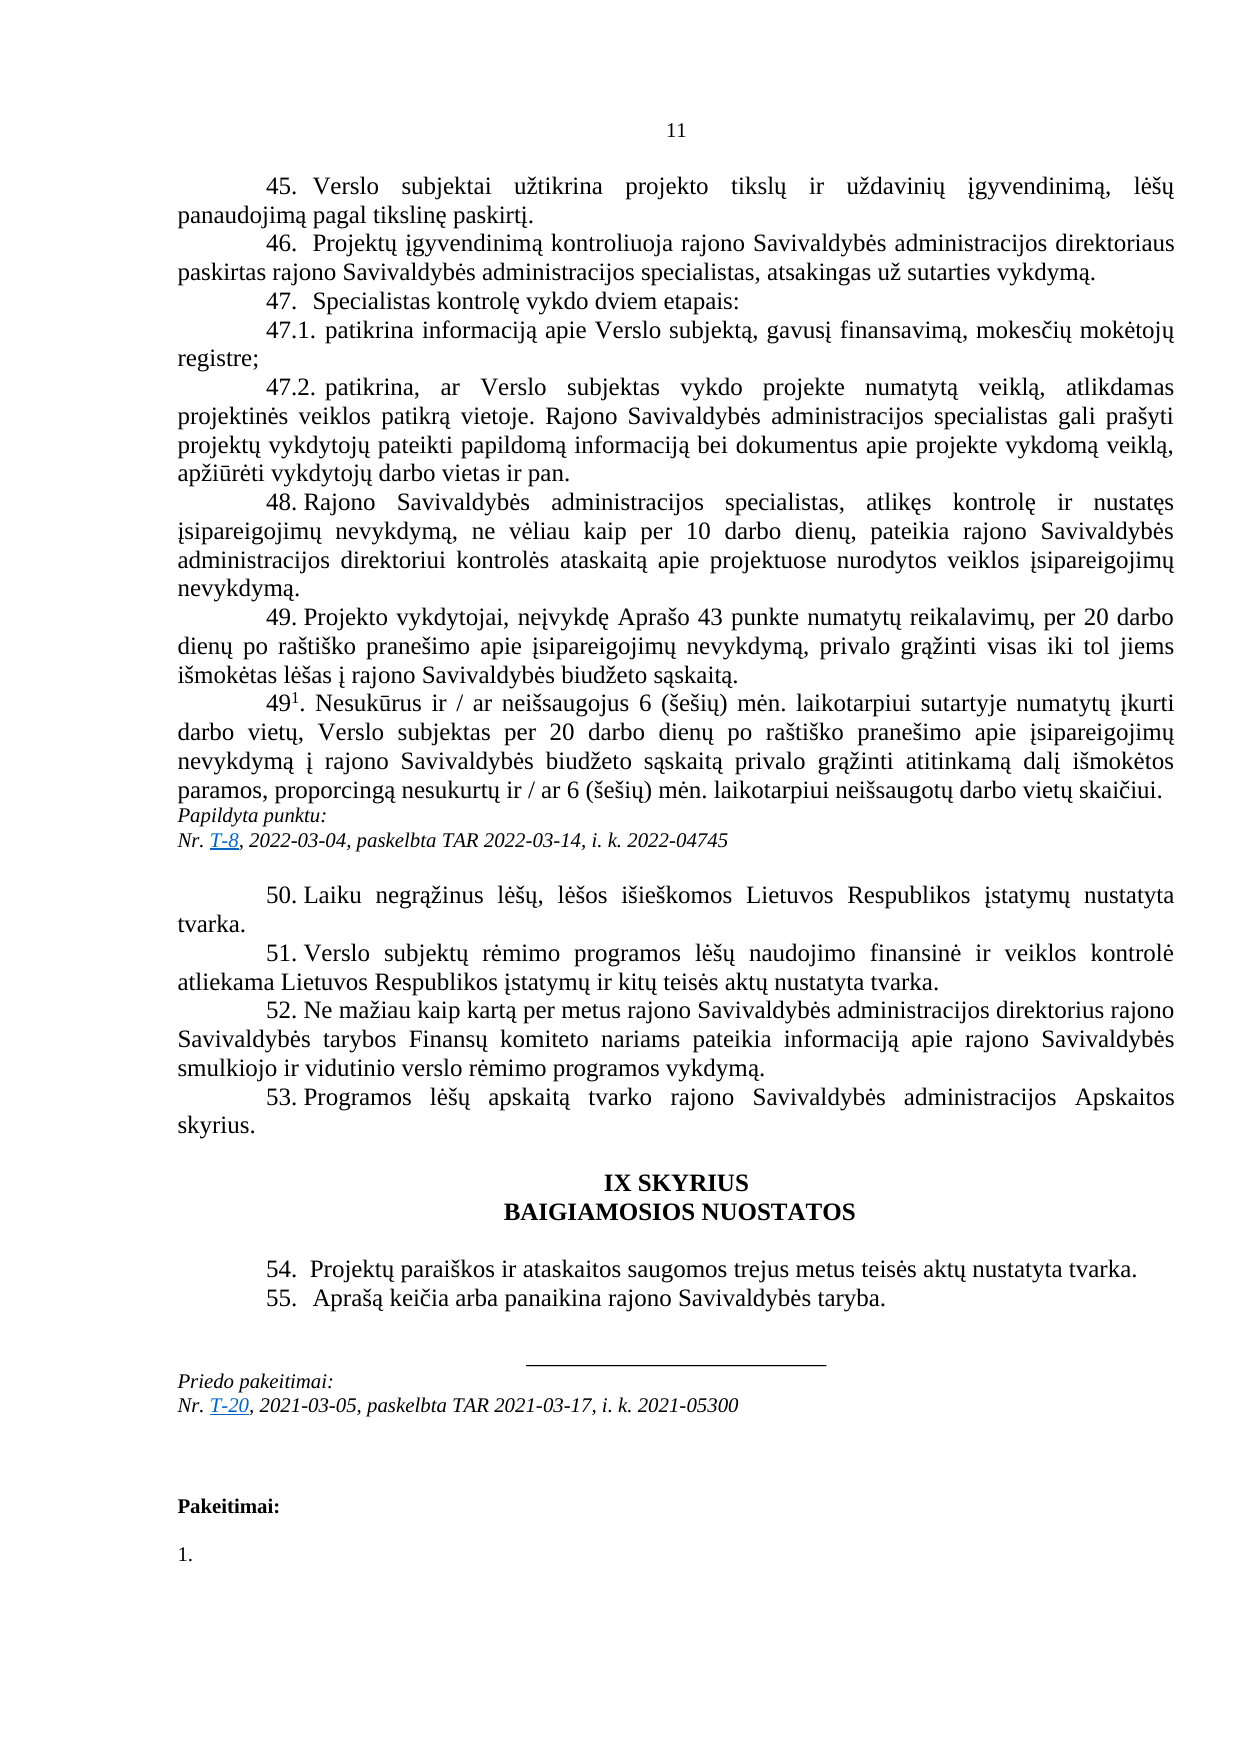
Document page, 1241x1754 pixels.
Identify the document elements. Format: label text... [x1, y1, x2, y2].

text 51. Verslo subjektų rėmimo programos lėšų naudojimo finansinė ir veiklos kontrolė atliekama Lietuvos Respublikos įstatymų ir kitų teisės aktų nustatyta tvarka. [177, 938, 1175, 995]
text Nr. T-8, 2022-03-04, paskelbta TAR 2022-03-14, i. k. 2022-04745 [177, 827, 1175, 852]
text 53. Programos lėšų apskaitą tvarko rajono Savivaldybės administracijos Apskaitos skyrius. [177, 1082, 1175, 1139]
text Papildyta punktu: [177, 803, 1175, 827]
text 52. Ne mažiau kaip kartą per metus rajono Savivaldybės administracijos direktorius rajono Savivaldybės tarybos Finansų komiteto nariams pateikia informaciją apie rajono Savivaldybės smulkiojo ir vidutinio verslo rėmimo programos vykdymą. [177, 995, 1175, 1082]
text 55. Aprašą keičia arba panaikina rajono Savivaldybės taryba. [177, 1283, 1175, 1312]
text 1. [177, 1542, 1175, 1566]
text 47.1. patikrina informaciją apie Verslo subjektą, gavusį finansavimą, mokesčių mokėtojų registre; [177, 315, 1175, 372]
text Pakeitimai: [177, 1494, 1175, 1518]
text 49. Projekto vykdytojai, neįvykdę Aprašo 43 punkte numatytų reikalavimų, per 20 darbo dienų po raštiško pranešimo apie įsipareigojimų nevykdymą, privalo grąžinti visas iki tol jiems išmokėtas lėšas į rajono Savivaldybės biudžeto sąskaitą. [177, 602, 1175, 688]
text 50. Laiku negrąžinus lėšų, lėšos išieškomos Lietuvos Respublikos įstatymų nustatyta tvarka. [177, 880, 1175, 938]
text 46. Projektų įgyvendinimą kontroliuoja rajono Savivaldybės administracijos direktoriaus paskirtas rajono Savivaldybės administracijos specialistas, atsakingas už sutarties vykdymą. [177, 228, 1175, 286]
text Nr. T-20, 2021-03-05, paskelbta TAR 2021-03-17, i. k. 2021-05300 [177, 1393, 1175, 1417]
text 48. Rajono Savivaldybės administracijos specialistas, atlikęs kontrolę ir nustatęs įsipareigojimų nevykdymą, ne vėliau kaip per 10 darbo dienų, pateikia rajono Savivaldybės administracijos direktoriui kontrolės ataskaitą apie projektuose nurodytos veiklos įsipareigojimų nevykdymą. [177, 487, 1175, 602]
text 47. Specialistas kontrolę vykdo dviem etapais: [177, 286, 1175, 315]
text IX SKYRIUS [177, 1168, 1175, 1197]
text 47.2. patikrina, ar Verslo subjektas vykdo projekte numatytą veiklą, atlikdamas projektinės veiklos patikrą vietoje. Rajono Savivaldybės administracijos specialistas gali prašyti projektų vykdytojų pateikti papildomą informaciją bei dokumentus apie projekte vykdomą veiklą, apžiūrėti vykdytojų darbo vietas ir pan. [177, 372, 1175, 487]
text 491. Nesukūrus ir / ar neišsaugojus 6 (šešių) mėn. laikotarpiui sutartyje numatytų įkurti darbo vietų, Verslo subjektas per 20 darbo dienų po raštiško pranešimo apie įsipareigojimų nevykdymą į rajono Savivaldybės biudžeto sąskaitą privalo grąžinti atitinkamą dalį išmokėtos paramos, proporcingą nesukurtų ir / ar 6 (šešių) mėn. laikotarpiui neišsaugotų darbo vietų skaičiui. [177, 688, 1175, 803]
text ________________________ [177, 1340, 1175, 1369]
text Priedo pakeitimai: [177, 1369, 1175, 1393]
text BAIGIAMOSIOS NUOSTATOS [177, 1197, 1175, 1225]
text 54. Projektų paraiškos ir ataskaitos saugomos trejus metus teisės aktų nustatyta tvarka. [177, 1254, 1175, 1283]
text 45. Verslo subjektai užtikrina projekto tikslų ir uždavinių įgyvendinimą, lėšų panaudojimą pagal tikslinę paskirtį. [177, 171, 1175, 228]
